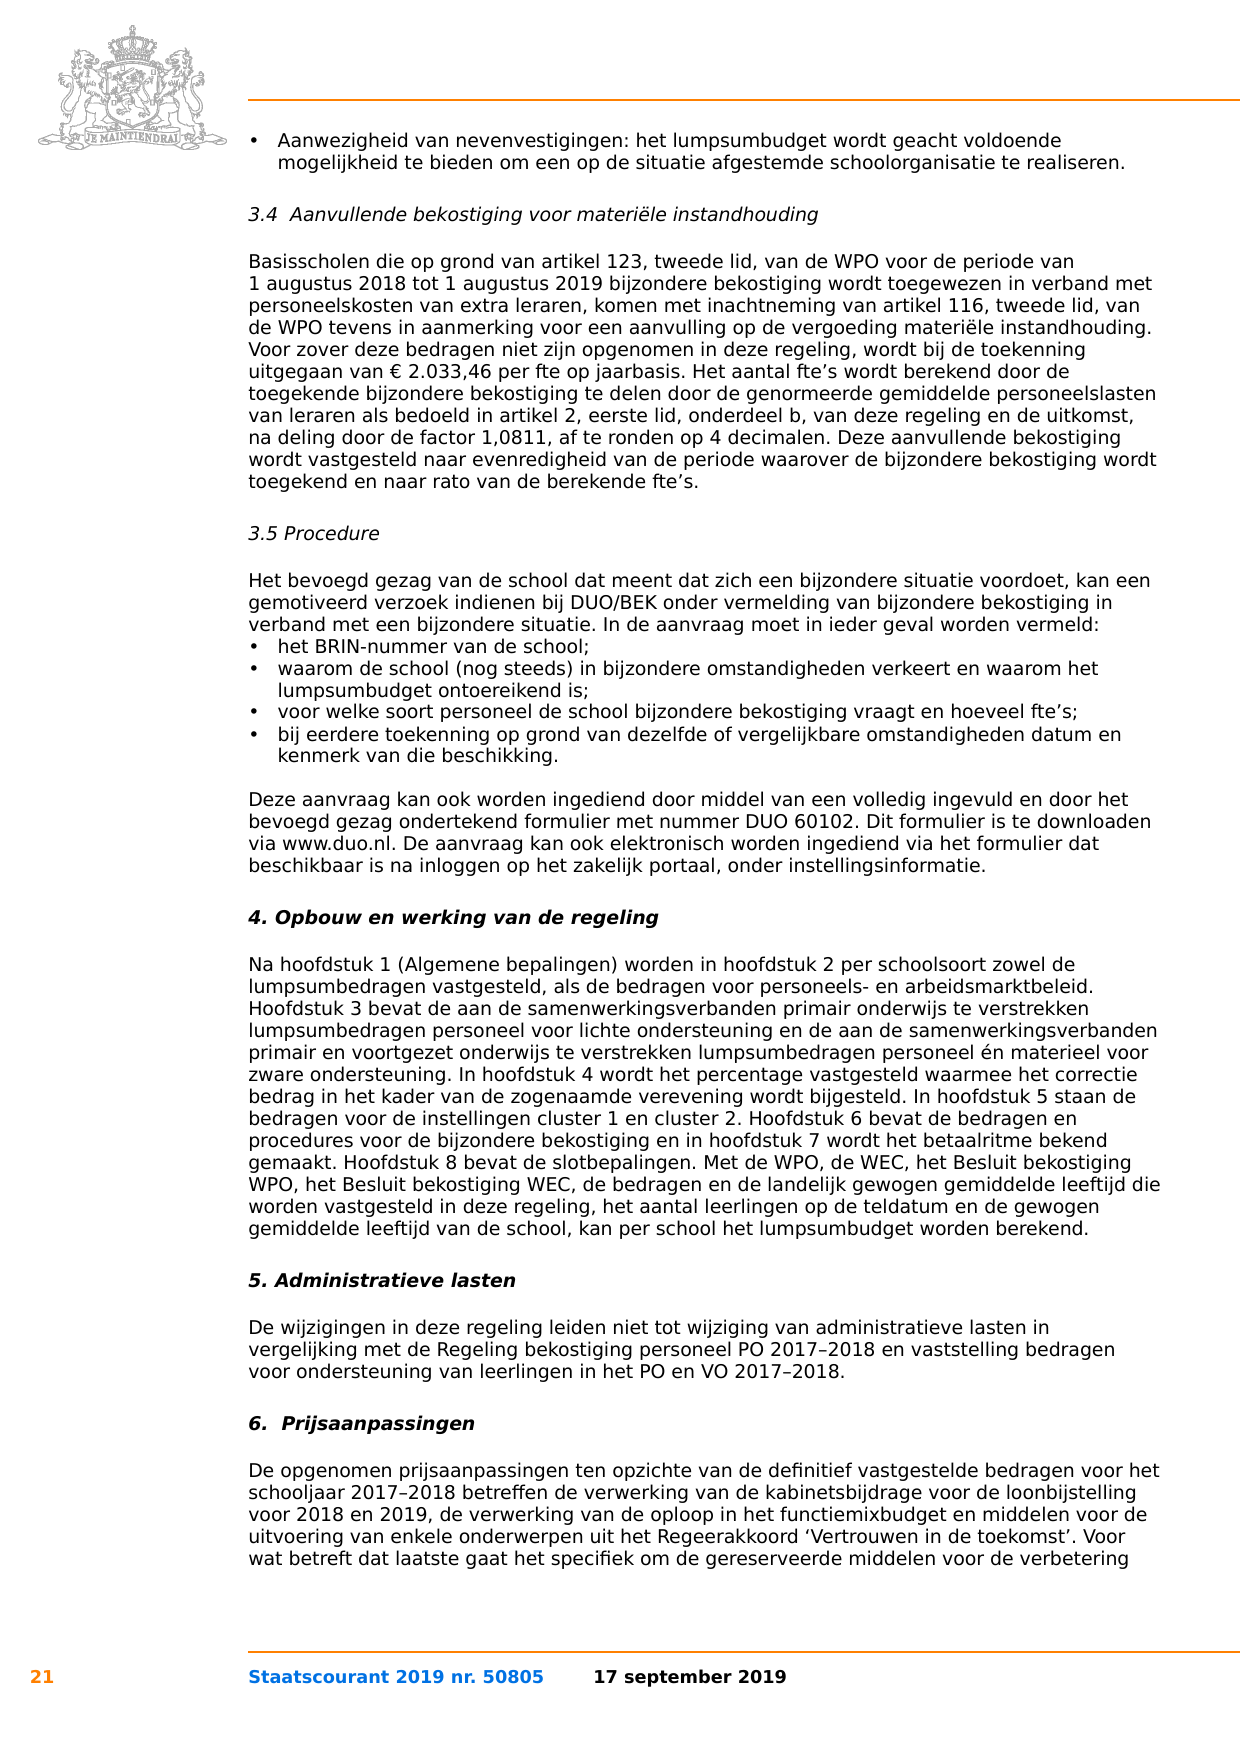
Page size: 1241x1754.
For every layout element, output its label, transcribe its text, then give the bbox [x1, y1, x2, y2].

text Deze aanvraag kan ook worden ingediend door middel van een volledig ingevuld en door het bevoegd gezag ondertekend formulier met nummer DUO 60102. Dit formulier is te downloaden via www.duo.nl. De aanvraag kan ook elektronisch worden ingediend via het formulier dat beschikbaar is na inloggen op het zakelijk portaal, onder instellingsinformatie. [248, 789, 1163, 877]
subtitle 4. Opbouw en werking van de regeling [248, 907, 1163, 929]
subtitle 5. Administratieve lasten [248, 1270, 1163, 1292]
subtitle 3.4 Aanvullende bekostiging voor materiële instandhouding [248, 204, 1163, 226]
text • Aanwezigheid van nevenvestigingen: het lumpsumbudget wordt geacht voldoende mogelijkheid te bieden om een op de situatie afgestemde schoolorganisatie te realiseren. [248, 130, 1163, 174]
text Het bevoegd gezag van de school dat meent dat zich een bijzondere situatie voordoet, kan een gemotiveerd verzoek indienen bij DUO/BEK onder vermelding van bijzondere bekostiging in verband met een bijzondere situatie. In de aanvraag moet in ieder geval worden vermeld: [248, 569, 1163, 636]
subtitle 6. Prijsaanpassingen [248, 1413, 1163, 1435]
text Na hoofdstuk 1 (Algemene bepalingen) worden in hoofdstuk 2 per schoolsoort zowel de lumpsumbedragen vastgesteld, als de bedragen voor personeels- en arbeidsmarktbeleid. Hoofdstuk 3 bevat de aan de samenwerkingsverbanden primair onderwijs te verstrekken lumpsumbedragen personeel voor lichte ondersteuning en de aan de samenwerkingsverbanden primair en voortgezet onderwijs te verstrekken lumpsumbedragen personeel én materieel voor zware ondersteuning. In hoofdstuk 4 wordt het percentage vastgesteld waarmee het correctie bedrag in het kader van de zogenaamde verevening wordt bijgesteld. In hoofdstuk 5 staan de bedragen voor de instellingen cluster 1 en cluster 2. Hoofdstuk 6 bevat de bedragen en procedures voor de bijzondere bekostiging en in hoofdstuk 7 wordt het betaalritme bekend gemaakt. Hoofdstuk 8 bevat de slotbepalingen. Met de WPO, de WEC, het Besluit bekostiging WPO, het Besluit bekostiging WEC, de bedragen en de landelijk gewogen gemiddelde leeftijd die worden vastgesteld in deze regeling, het aantal leerlingen op de teldatum en de gewogen gemiddelde leeftijd van de school, kan per school het lumpsumbudget worden berekend. [248, 954, 1163, 1240]
subtitle 3.5 Procedure [248, 523, 1163, 544]
text • voor welke soort personeel de school bijzondere bekostiging vraagt en hoeveel fte’s; [248, 701, 1163, 723]
text De opgenomen prijsaanpassingen ten opzichte van de definitief vastgestelde bedragen voor het schooljaar 2017–2018 betreffen de verwerking van de kabinetsbijdrage voor de loonbijstelling voor 2018 en 2019, de verwerking van de oploop in het functiemixbudget en middelen voor de uitvoering van enkele onderwerpen uit het Regeerakkoord ‘Vertrouwen in de toekomst’. Voor wat betreft dat laatste gaat het specifiek om de gereserveerde middelen voor de verbetering [248, 1460, 1163, 1570]
text • bij eerdere toekenning op grond van dezelfde of vergelijkbare omstandigheden datum en kenmerk van die beschikking. [248, 723, 1163, 767]
text • waarom de school (nog steeds) in bijzondere omstandigheden verkeert en waarom het lumpsumbudget ontoereikend is; [248, 657, 1163, 701]
text Basisscholen die op grond van artikel 123, tweede lid, van de WPO voor de periode van 1 augustus 2018 tot 1 augustus 2019 bijzondere bekostiging wordt toegewezen in verband met personeelskosten van extra leraren, komen met inachtneming van artikel 116, tweede lid, van de WPO tevens in aanmerking voor een aanvulling op de vergoeding materiële instandhouding. Voor zover deze bedragen niet zijn opgenomen in deze regeling, wordt bij de toekenning uitgegaan van € 2.033,46 per fte op jaarbasis. Het aantal fte’s wordt berekend door de toegekende bijzondere bekostiging te delen door de genormeerde gemiddelde personeelslasten van leraren als bedoeld in artikel 2, eerste lid, onderdeel b, van deze regeling en de uitkomst, na deling door de factor 1,0811, af te ronden op 4 decimalen. Deze aanvullende bekostiging wordt vastgesteld naar evenredigheid van de periode waarover de bijzondere bekostiging wordt toegekend en naar rato van de berekende fte’s. [248, 251, 1163, 493]
text De wijzigingen in deze regeling leiden niet tot wijziging van administratieve lasten in vergelijking met de Regeling bekostiging personeel PO 2017–2018 en vaststelling bedragen voor ondersteuning van leerlingen in het PO en VO 2017–2018. [248, 1317, 1163, 1383]
text • het BRIN-nummer van de school; [248, 636, 1163, 657]
picture [38, 25, 227, 150]
